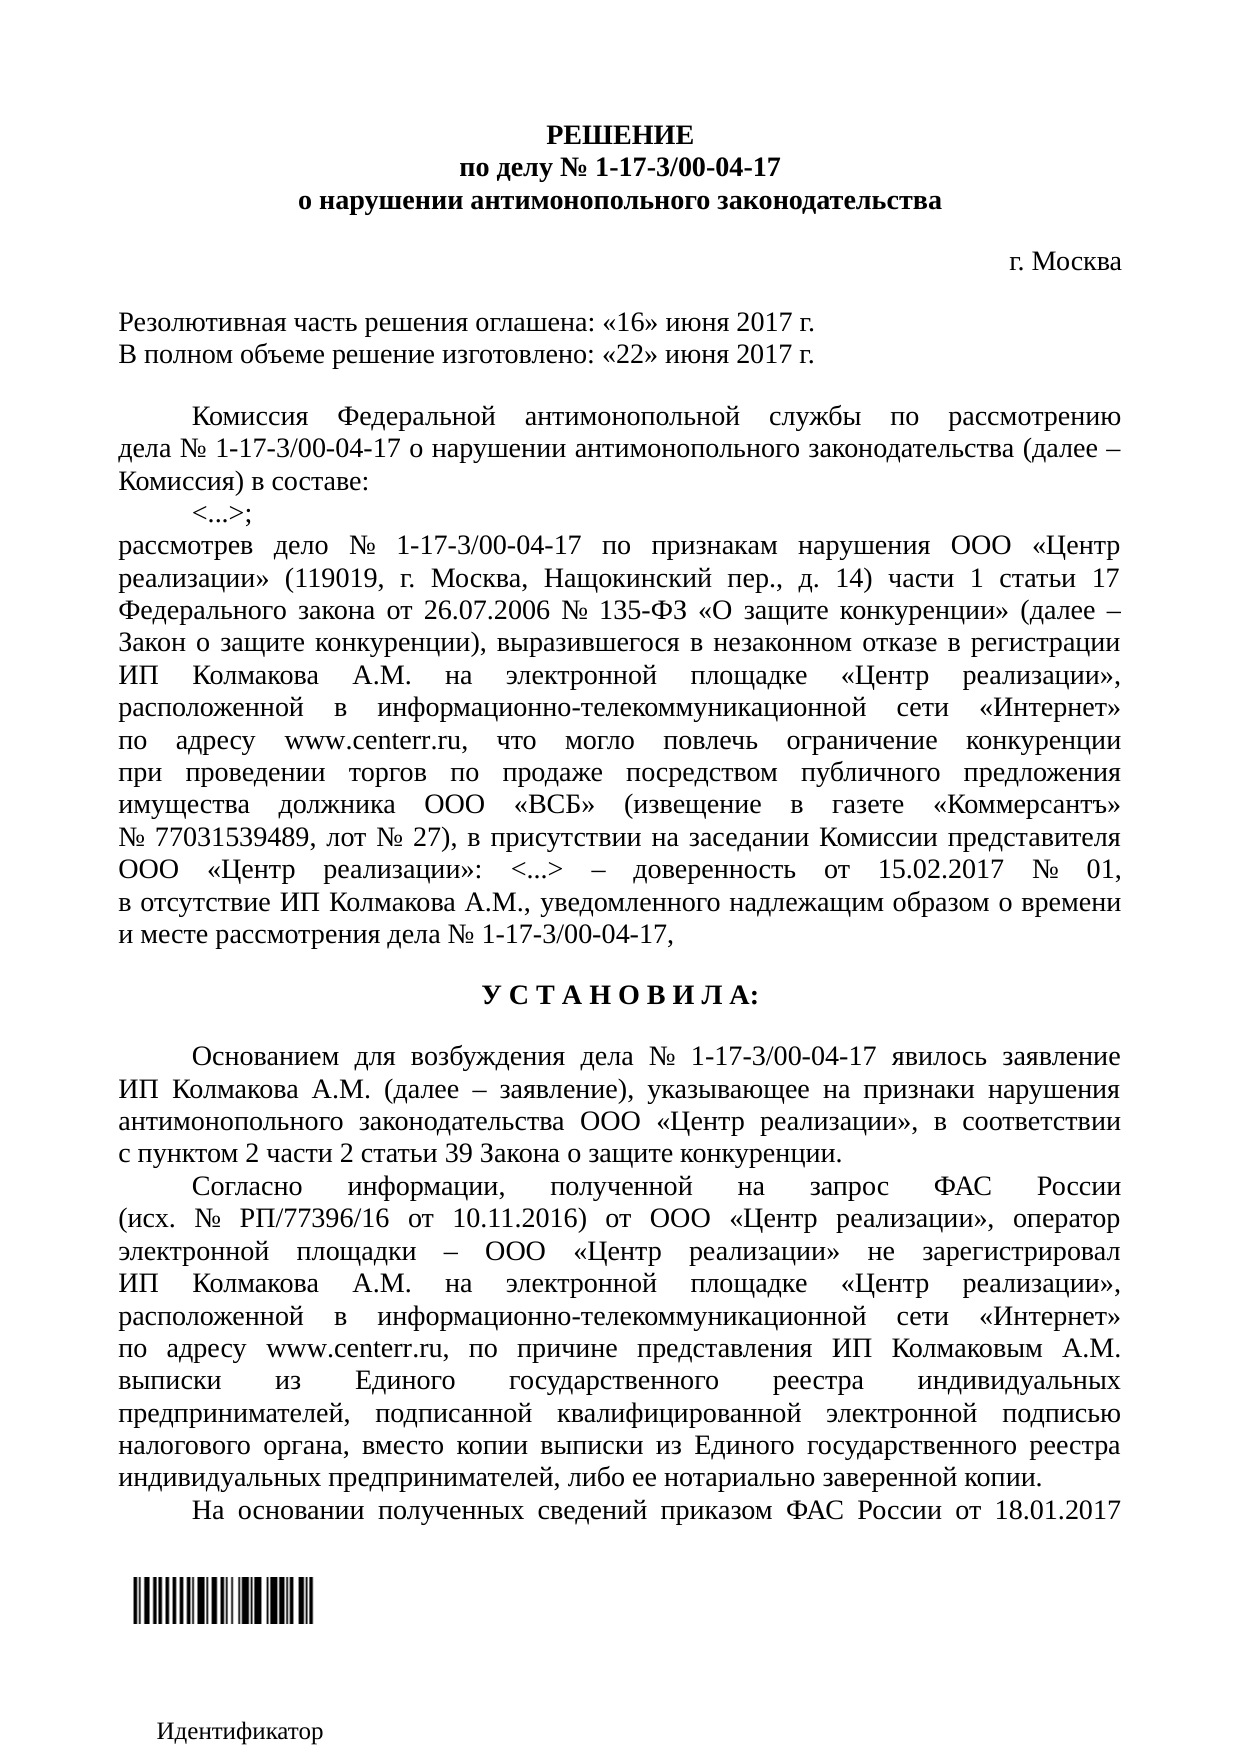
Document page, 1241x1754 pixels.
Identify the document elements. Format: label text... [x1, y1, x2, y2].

text г. Москва [118, 244, 1122, 276]
text У С Т А Н О В И Л А: [118, 978, 1122, 1011]
text о нарушении антимонопольного законодательства [118, 183, 1122, 215]
text Согласно информации, полученной на запрос ФАС России (исх. № РП/77396/16 от 10.11.2016) от ООО «Центр реализации», оператор электронной площадки – ООО «Центр реализации» не зарегистрировал ИП Колмакова А.М. на электронной площадке «Центр реализации», расположенной в информационно-телекоммуникационной сети «Интернет» по адресу www.centerr.ru, по причине представления ИП Колмаковым А.М. выписки из Единого государственного реестра индивидуальных предпринимателей, подписанной квалифицированной электронной подписью налогового органа, вместо копии выписки из Единого государственного реестра индивидуальных предпринимателей, либо ее нотариально заверенной копии. [118, 1169, 1122, 1493]
text РЕШЕНИЕ по делу № 1-17-3/00-04-17 [118, 118, 1122, 183]
text Комиссия Федеральной антимонопольной службы по рассмотрению дела № 1-17-3/00-04-17 о нарушении антимонопольного законодательства (далее – Комиссия) в составе: [118, 399, 1122, 496]
text В полном объеме решение изготовлено: «22» июня 2017 г. [118, 338, 1122, 370]
text Резолютивная часть решения оглашена: «16» июня 2017 г. [118, 305, 1122, 338]
text На основании полученных сведений приказом ФАС России от 18.01.2017 [118, 1493, 1122, 1525]
text <...>; [118, 496, 1122, 528]
text рассмотрев дело № 1-17-3/00-04-17 по признакам нарушения ООО «Центр реализации» (119019, г. Москва, Нащокинский пер., д. 14) части 1 статьи 17 Федерального закона от 26.07.2006 № 135-ФЗ «О защите конкуренции» (далее – Закон о защите конкуренции), выразившегося в незаконном отказе в регистрации ИП Колмакова А.М. на электронной площадке «Центр реализации», расположенной в информационно-телекоммуникационной сети «Интернет» по адресу www.centerr.ru, что могло повлечь ограничение конкуренции при проведении торгов по продаже посредством публичного предложения имущества должника ООО «ВСБ» (извещение в газете «Коммерсантъ» № 77031539489, лот № 27), в присутствии на заседании Комиссии представителя ООО «Центр реализации»: <...> – доверенность от 15.02.2017 № 01, в отсутствие ИП Колмакова А.М., уведомленного надлежащим образом о времени и месте рассмотрения дела № 1-17-3/00-04-17, [118, 528, 1122, 949]
text Основанием для возбуждения дела № 1-17-3/00-04-17 явилось заявление ИП Колмакова А.М. (далее – заявление), указывающее на признаки нарушения антимонопольного законодательства ООО «Центр реализации», в соответствии с пунктом 2 части 2 статьи 39 Закона о защите конкуренции. [118, 1039, 1122, 1169]
picture [118, 1577, 331, 1624]
